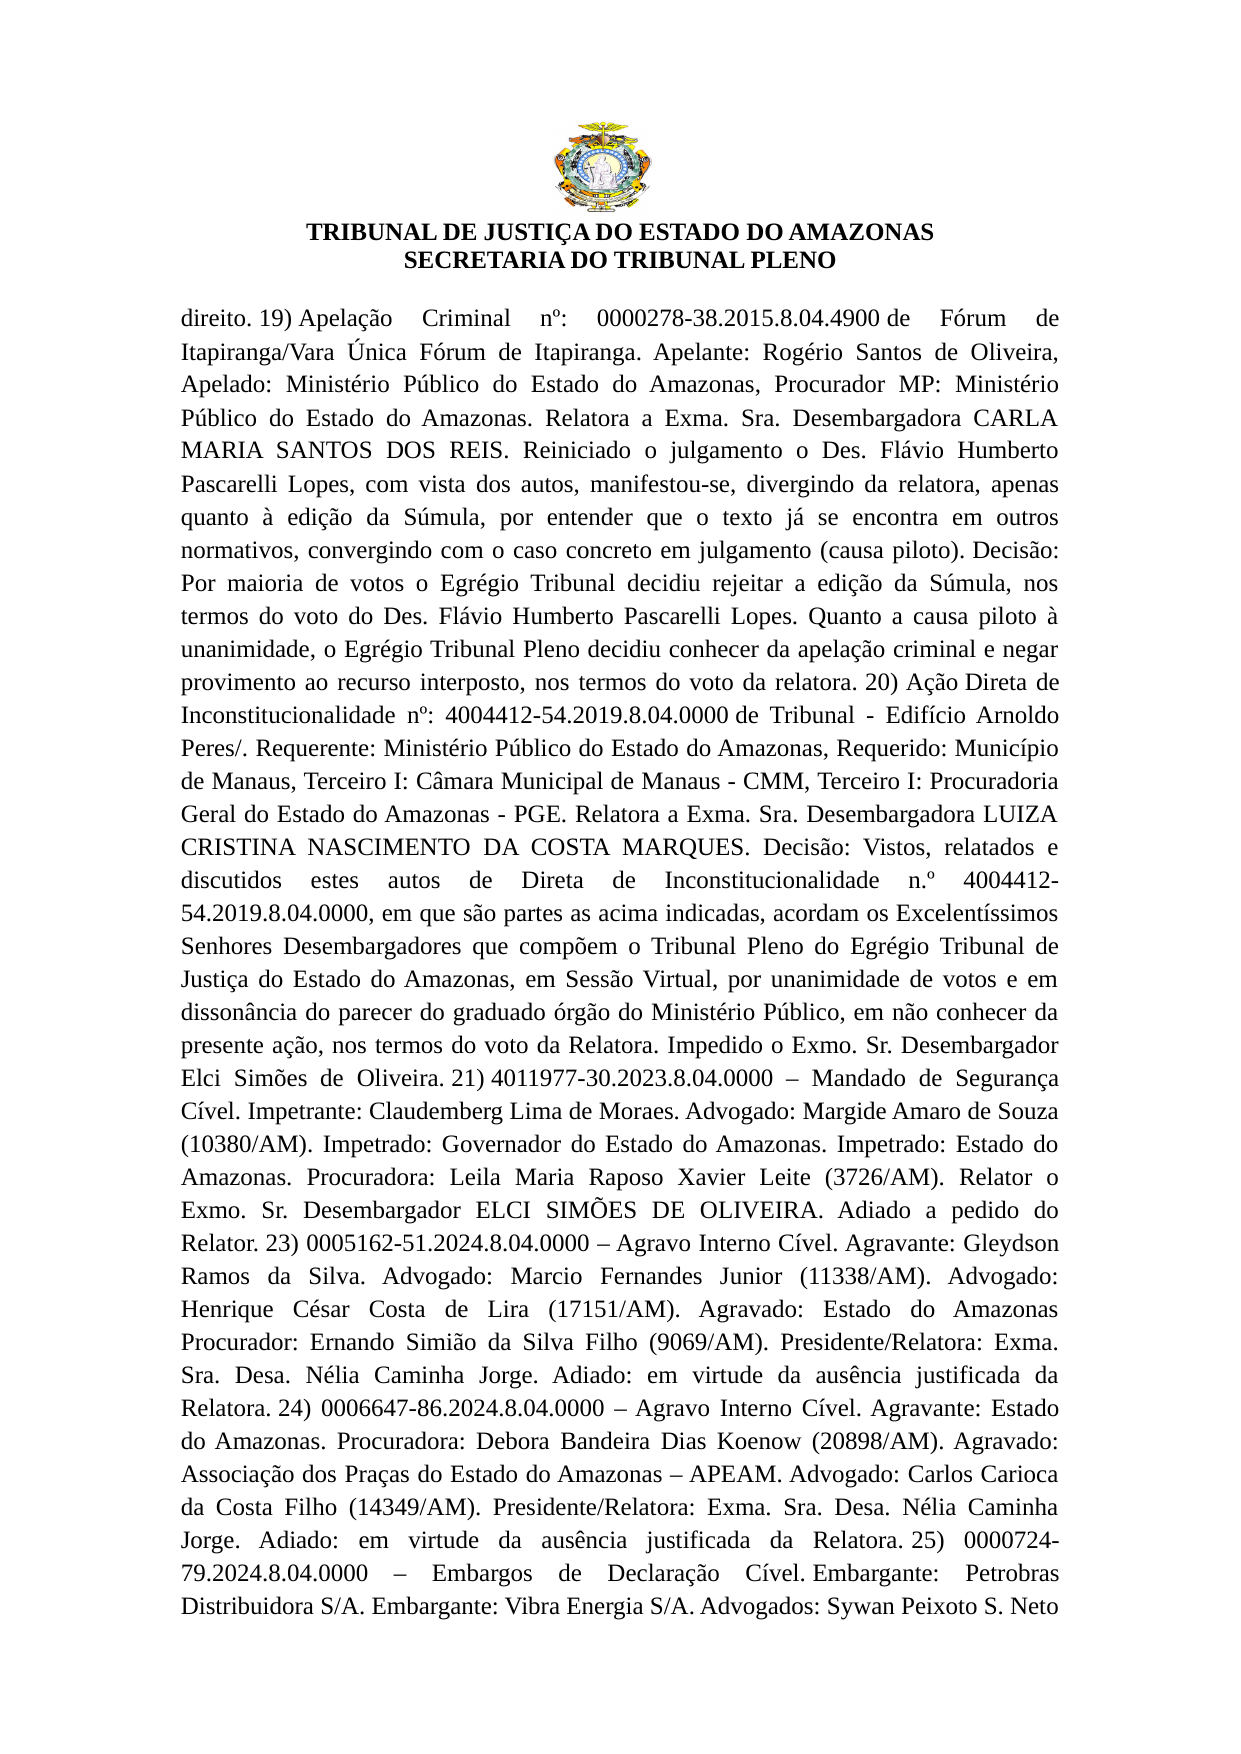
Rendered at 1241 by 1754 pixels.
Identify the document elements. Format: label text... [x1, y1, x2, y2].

text direito. 19) Apelação Criminal nº: 0000278-38.2015.8.04.4900 de Fórum de Itapiranga/Vara Única Fórum de Itapiranga. Apelante: Rogério Santos de Oliveira, Apelado: Ministério Público do Estado do Amazonas, Procurador MP: Ministério Público do Estado do Amazonas. Relatora a Exma. Sra. Desembargadora CARLA MARIA SANTOS DOS REIS. Reiniciado o julgamento o Des. Flávio Humberto Pascarelli Lopes, com vista dos autos, manifestou-se, divergindo da relatora, apenas quanto à edição da Súmula, por entender que o texto já se encontra em outros normativos, convergindo com o caso concreto em julgamento (causa piloto). Decisão: Por maioria de votos o Egrégio Tribunal decidiu rejeitar a edição da Súmula, nos termos do voto do Des. Flávio Humberto Pascarelli Lopes. Quanto a causa piloto à unanimidade, o Egrégio Tribunal Pleno decidiu conhecer da apelação criminal e negar provimento ao recurso interposto, nos termos do voto da relatora. 20) Ação Direta de Inconstitucionalidade nº: 4004412-54.2019.8.04.0000 de Tribunal - Edifício Arnoldo Peres/. Requerente: Ministério Público do Estado do Amazonas, Requerido: Município de Manaus, Terceiro I: Câmara Municipal de Manaus - CMM, Terceiro I: Procuradoria Geral do Estado do Amazonas - PGE. Relatora a Exma. Sra. Desembargadora LUIZA CRISTINA NASCIMENTO DA COSTA MARQUES. Decisão: Vistos, relatados e discutidos estes autos de Direta de Inconstitucionalidade n.º 4004412-54.2019.8.04.0000, em que são partes as acima indicadas, acordam os Excelentíssimos Senhores Desembargadores que compõem o Tribunal Pleno do Egrégio Tribunal de Justiça do Estado do Amazonas, em Sessão Virtual, por unanimidade de votos e em dissonância do parecer do graduado órgão do Ministério Público, em não conhecer da presente ação, nos termos do voto da Relatora. Impedido o Exmo. Sr. Desembargador Elci Simões de Oliveira. 21) 4011977-30.2023.8.04.0000 – Mandado de Segurança Cível. Impetrante: Claudemberg Lima de Moraes. Advogado: Margide Amaro de Souza (10380/AM). Impetrado: Governador do Estado do Amazonas. Impetrado: Estado do Amazonas. Procuradora: Leila Maria Raposo Xavier Leite (3726/AM). Relator o Exmo. Sr. Desembargador ELCI SIMÕES DE OLIVEIRA. Adiado a pedido do Relator. 23) 0005162-51.2024.8.04.0000 – Agravo Interno Cível. Agravante: Gleydson Ramos da Silva. Advogado: Marcio Fernandes Junior (11338/AM). Advogado: Henrique César Costa de Lira (17151/AM). Agravado: Estado do Amazonas Procurador: Ernando Simião da Silva Filho (9069/AM). Presidente/Relatora: Exma. Sra. Desa. Nélia Caminha Jorge. Adiado: em virtude da ausência justificada da Relatora. 24) 0006647-86.2024.8.04.0000 – Agravo Interno Cível. Agravante: Estado do Amazonas. Procuradora: Debora Bandeira Dias Koenow (20898/AM). Agravado: Associação dos Praças do Estado do Amazonas – APEAM. Advogado: Carlos Carioca da Costa Filho (14349/AM). Presidente/Relatora: Exma. Sra. Desa. Nélia Caminha Jorge. Adiado: em virtude da ausência justificada da Relatora. 25) 0000724-79.2024.8.04.0000 – Embargos de Declaração Cível. Embargante: Petrobras Distribuidora S/A. Embargante: Vibra Energia S/A. Advogados: Sywan Peixoto S. Neto [181, 303, 1059, 1620]
picture [548, 119, 655, 216]
